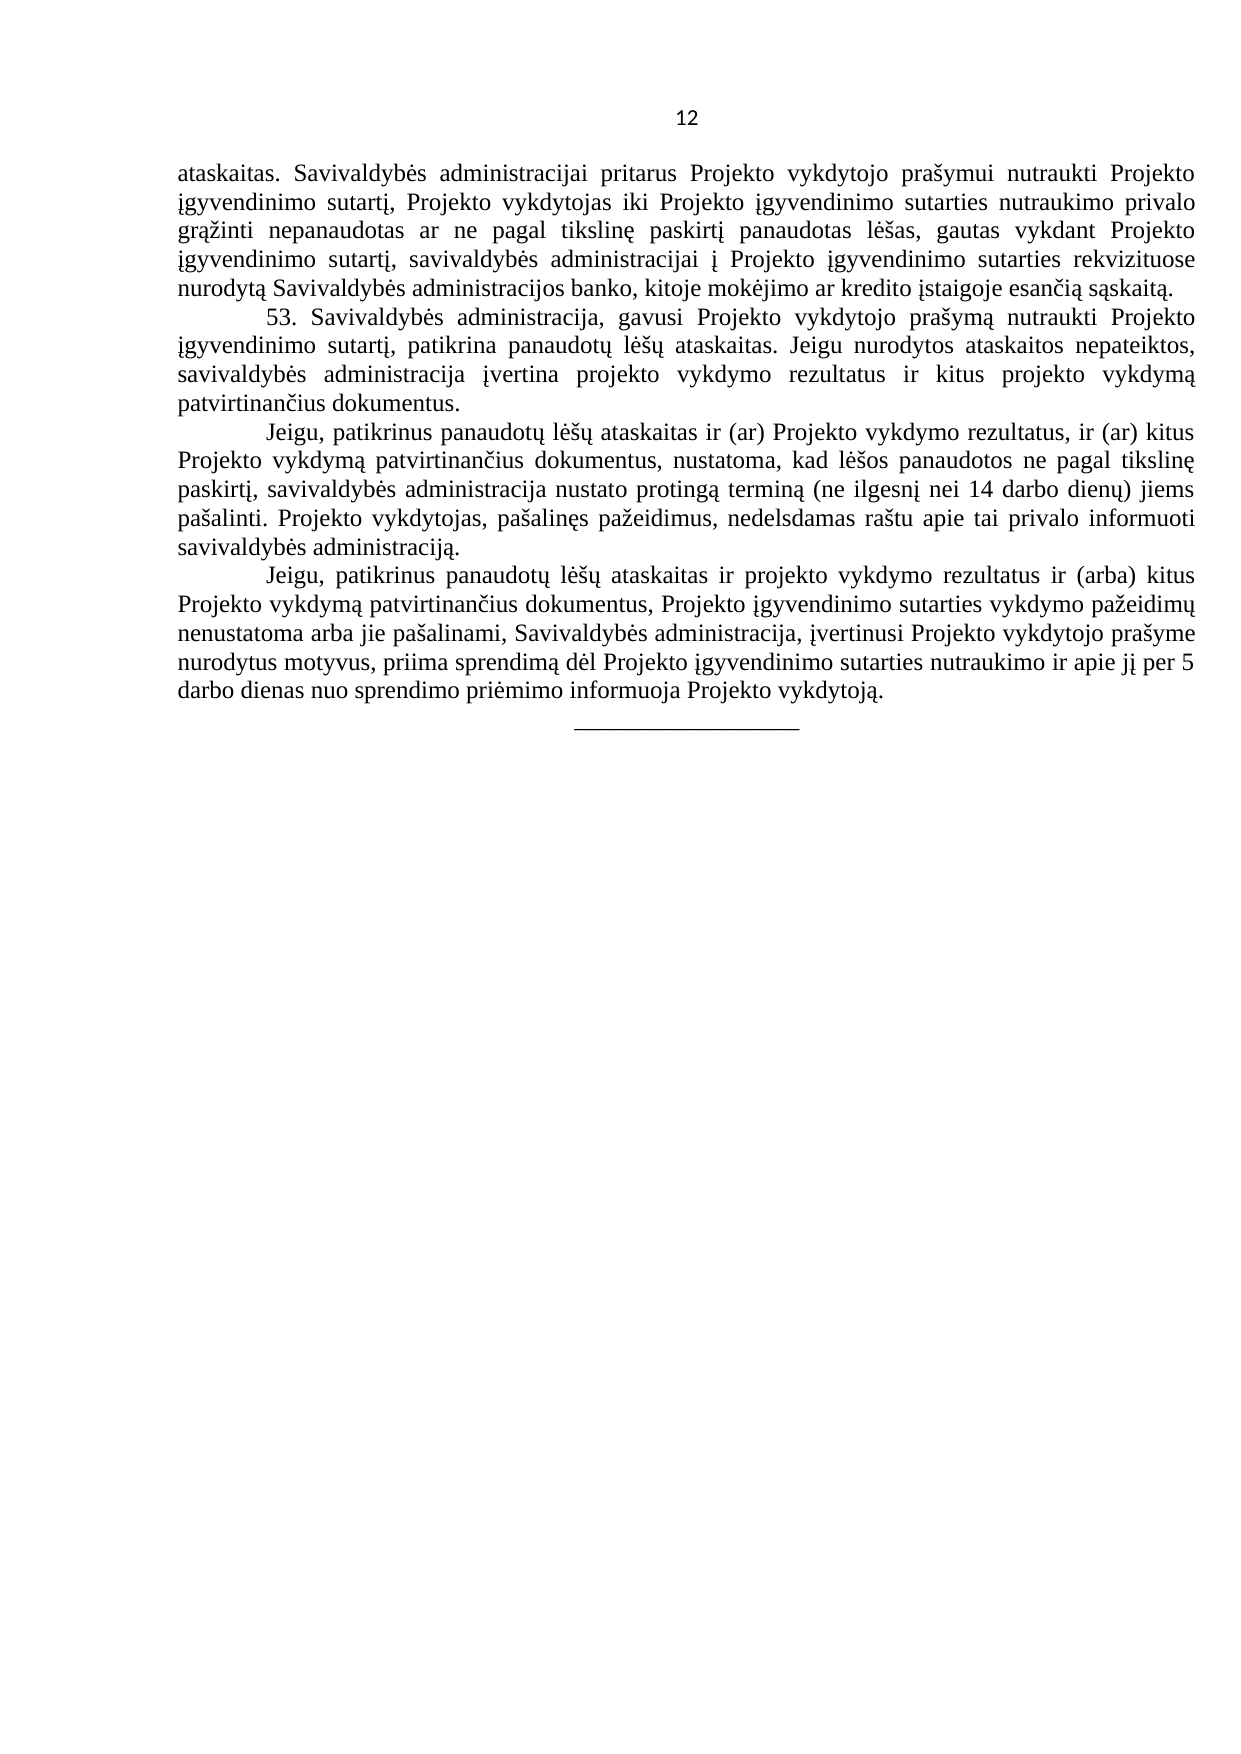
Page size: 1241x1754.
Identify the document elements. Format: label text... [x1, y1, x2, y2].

text Jeigu, patikrinus panaudotų lėšų ataskaitas ir (ar) Projekto vykdymo rezultatus, ir (ar) kitus Projekto vykdymą patvirtinančius dokumentus, nustatoma, kad lėšos panaudotos ne pagal tikslinę paskirtį, savivaldybės administracija nustato protingą terminą (ne ilgesnį nei 14 darbo dienų) jiems pašalinti. Projekto vykdytojas, pašalinęs pažeidimus, nedelsdamas raštu apie tai privalo informuoti savivaldybės administraciją. [177, 417, 1196, 560]
text __________________ [177, 704, 1196, 733]
text 53. Savivaldybės administracija, gavusi Projekto vykdytojo prašymą nutraukti Projekto įgyvendinimo sutartį, patikrina panaudotų lėšų ataskaitas. Jeigu nurodytos ataskaitos nepateiktos, savivaldybės administracija įvertina projekto vykdymo rezultatus ir kitus projekto vykdymą patvirtinančius dokumentus. [177, 302, 1196, 417]
text Jeigu, patikrinus panaudotų lėšų ataskaitas ir projekto vykdymo rezultatus ir (arba) kitus Projekto vykdymą patvirtinančius dokumentus, Projekto įgyvendinimo sutarties vykdymo pažeidimų nenustatoma arba jie pašalinami, Savivaldybės administracija, įvertinusi Projekto vykdytojo prašyme nurodytus motyvus, priima sprendimą dėl Projekto įgyvendinimo sutarties nutraukimo ir apie jį per 5 darbo dienas nuo sprendimo priėmimo informuoja Projekto vykdytoją. [177, 560, 1196, 704]
text ataskaitas. Savivaldybės administracijai pritarus Projekto vykdytojo prašymui nutraukti Projekto įgyvendinimo sutartį, Projekto vykdytojas iki Projekto įgyvendinimo sutarties nutraukimo privalo grąžinti nepanaudotas ar ne pagal tikslinę paskirtį panaudotas lėšas, gautas vykdant Projekto įgyvendinimo sutartį, savivaldybės administracijai į Projekto įgyvendinimo sutarties rekvizituose nurodytą Savivaldybės administracijos banko, kitoje mokėjimo ar kredito įstaigoje esančią sąskaitą. [177, 158, 1196, 302]
